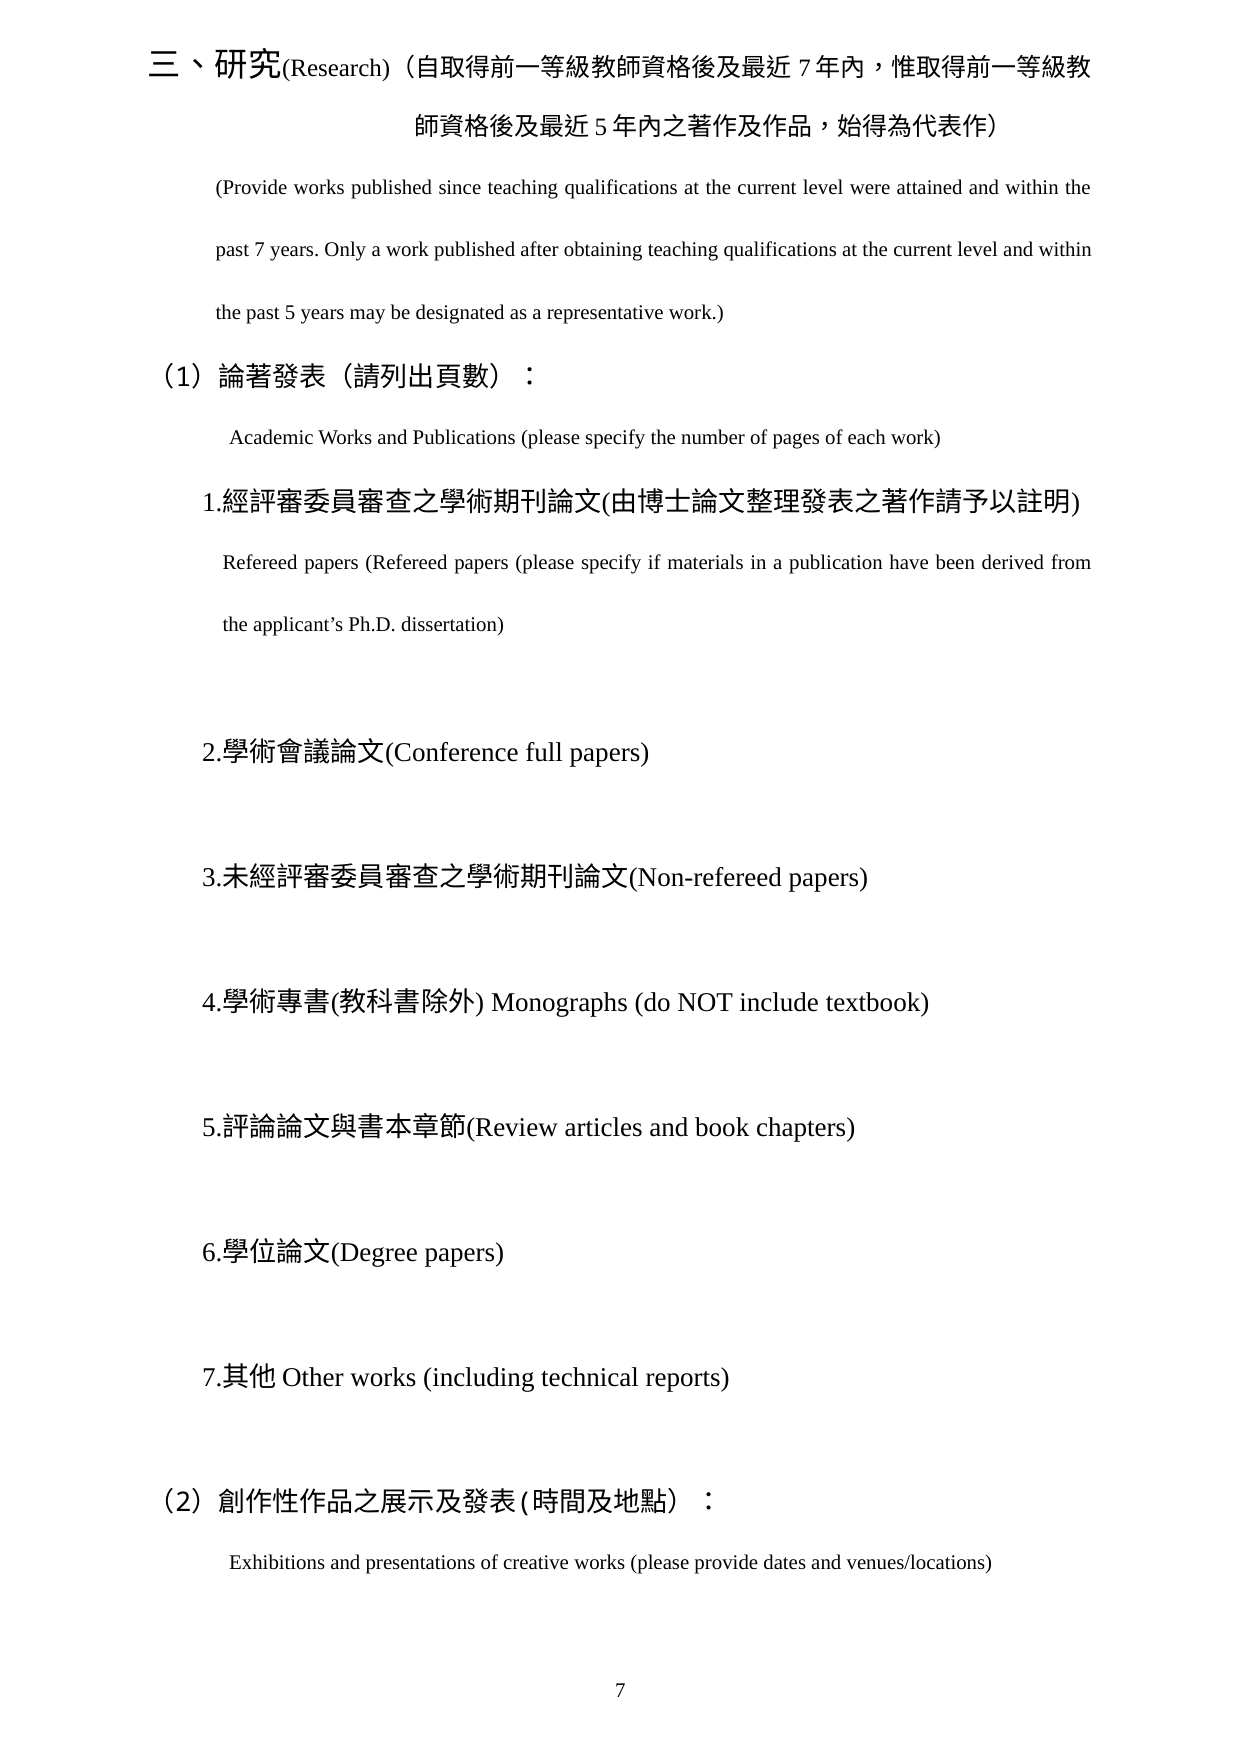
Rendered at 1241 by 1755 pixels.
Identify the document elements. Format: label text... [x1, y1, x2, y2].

text Refereed papers (Refereed papers (please specify if materials in a publication have been derived from the applicant’s Ph.D. dissertation) [222, 520, 1093, 645]
list 學術會議論文(Conference full papers) [202, 708, 1093, 770]
list 經評審委員審查之學術期刊論文(由博士論文整理發表之著作請予以註明) [202, 458, 1093, 520]
list 未經評審委員審查之學術期刊論文(Non-refereed papers) [202, 833, 1093, 895]
text 三、研究(Research)（自取得前一等級教師資格後及最近7年內，惟取得前一等級教師資格後及最近5年內之著作及作品，始得為代表作） [148, 20, 1093, 145]
list 學位論文(Degree papers) [202, 1208, 1093, 1270]
list 評論論文與書本章節(Review articles and book chapters) [202, 1083, 1093, 1145]
list 創作性作品之展示及發表(時間及地點）： [148, 1458, 1093, 1520]
text (Provide works published since teaching qualifications at the current level were attained and within the past 7 years. Only a work published after obtaining teaching qualifications at the current level and within the past 5 years may be designated as a representative work.) [215, 145, 1093, 333]
list 學術專書(教科書除外) Monographs (do NOT include textbook) [202, 958, 1093, 1020]
text Academic Works and Publications (please specify the number of pages of each work) [229, 395, 1093, 458]
list 其他Other works (including technical reports) [202, 1333, 1093, 1395]
text Exhibitions and presentations of creative works (please provide dates and venues/locations) [229, 1520, 1093, 1583]
list 論著發表（請列出頁數）： [148, 333, 1093, 395]
